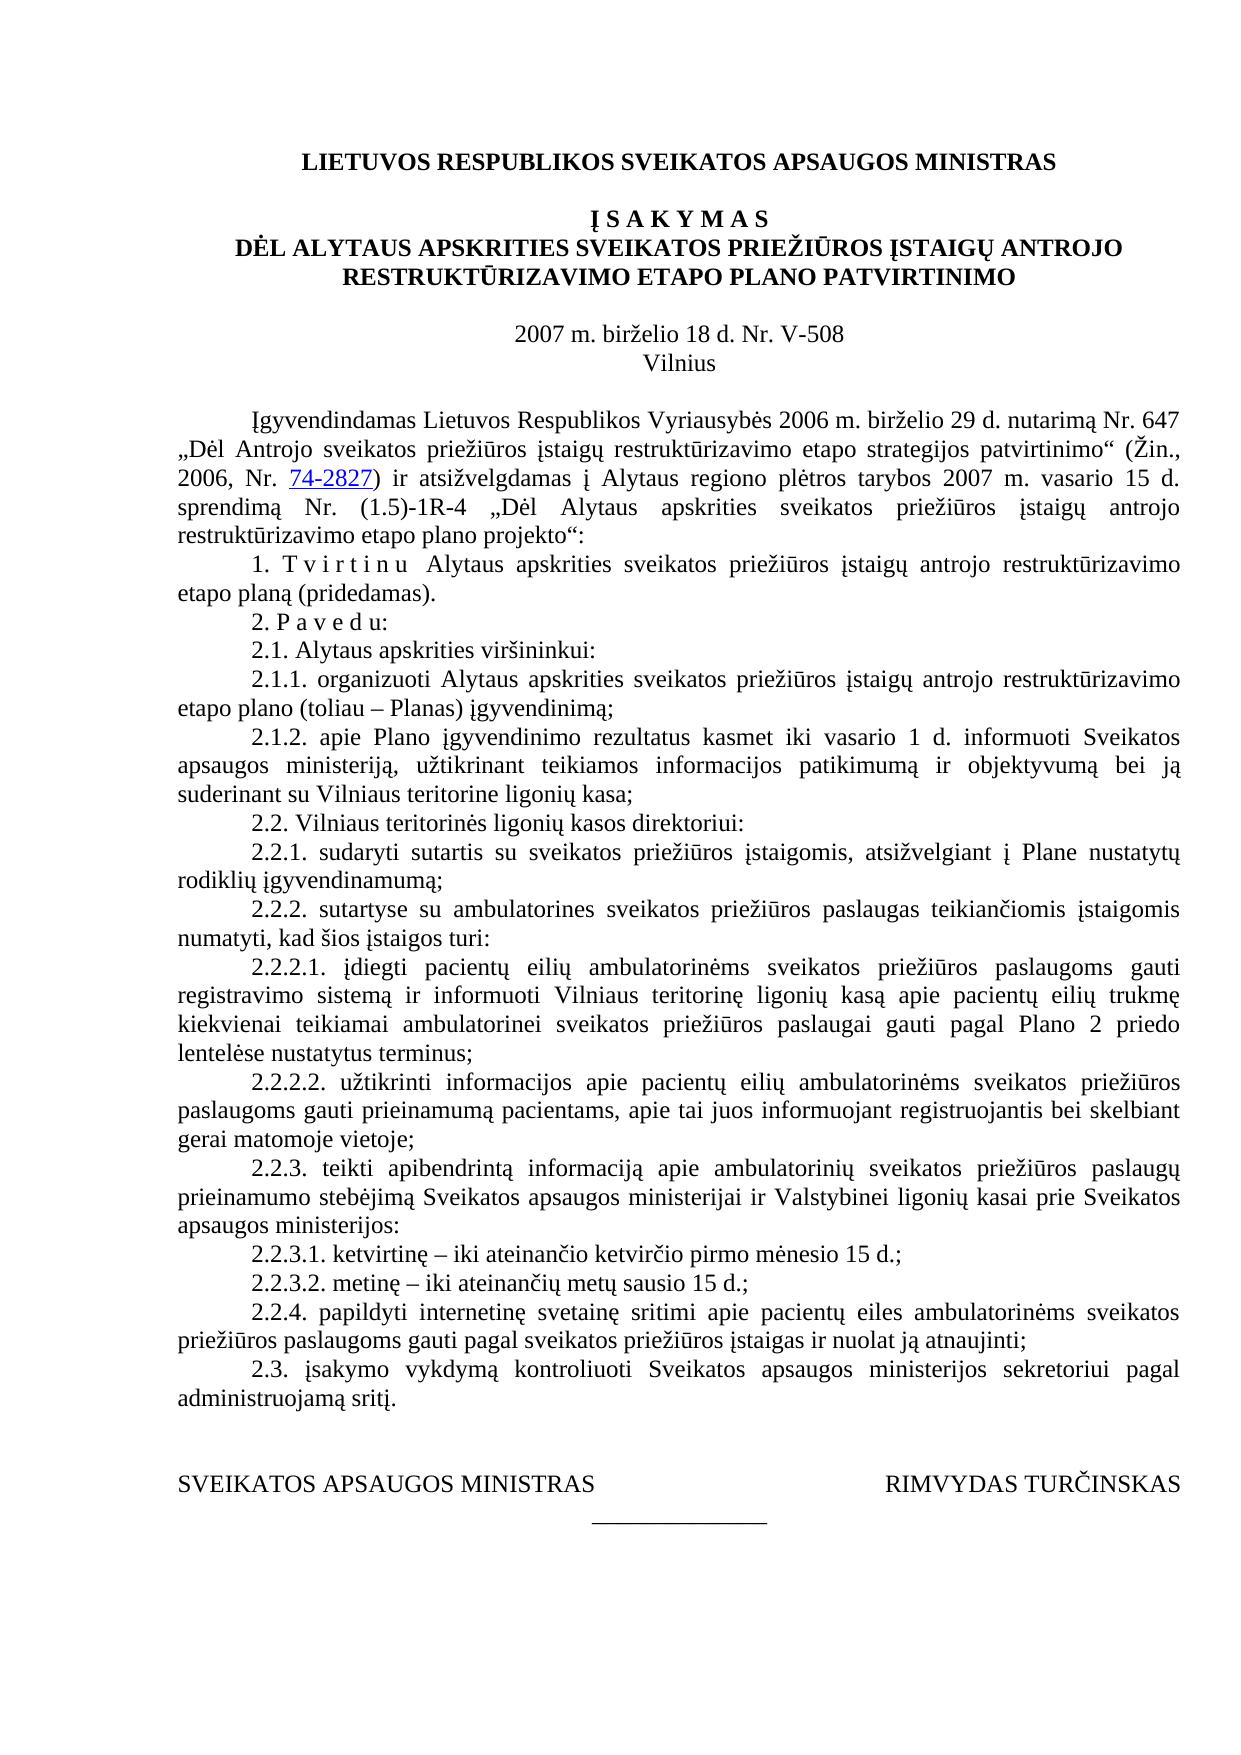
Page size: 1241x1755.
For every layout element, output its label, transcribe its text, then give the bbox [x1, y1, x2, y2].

text 2.2.4. papildyti internetinę svetainę sritimi apie pacientų eiles ambulatorinėms sveikatos priežiūros paslaugoms gauti pagal sveikatos priežiūros įstaigas ir nuolat ją atnaujinti; [177, 1297, 1181, 1354]
text 2.2.2. sutartyse su ambulatorines sveikatos priežiūros paslaugas teikiančiomis įstaigomis numatyti, kad šios įstaigos turi: [177, 894, 1181, 952]
text 2.2.3.2. metinę – iki ateinančių metų sausio 15 d.; [177, 1268, 1181, 1297]
text 2.2.3. teikti apibendrintą informaciją apie ambulatorinių sveikatos priežiūros paslaugų prieinamumo stebėjimą Sveikatos apsaugos ministerijai ir Valstybinei ligonių kasai prie Sveikatos apsaugos ministerijos: [177, 1153, 1181, 1239]
text 2.2.1. sudaryti sutartis su sveikatos priežiūros įstaigomis, atsižvelgiant į Plane nustatytų rodiklių įgyvendinamumą; [177, 837, 1181, 894]
text 2.1. Alytaus apskrities viršininkui: [177, 636, 1181, 664]
text 2.2.2.1. įdiegti pacientų eilių ambulatorinėms sveikatos priežiūros paslaugoms gauti registravimo sistemą ir informuoti Vilniaus teritorinę ligonių kasą apie pacientų eilių trukmę kiekvienai teikiamai ambulatorinei sveikatos priežiūros paslaugai gauti pagal Plano 2 priedo lentelėse nustatytus terminus; [177, 952, 1181, 1067]
text Į S A K Y M A S [177, 204, 1181, 233]
text Įgyvendindamas Lietuvos Respublikos Vyriausybės 2006 m. birželio 29 d. nutarimą Nr. 647 „Dėl Antrojo sveikatos priežiūros įstaigų restruktūrizavimo etapo strategijos patvirtinimo“ (Žin., 2006, Nr. 74-2827) ir atsižvelgdamas į Alytaus regiono plėtros tarybos 2007 m. vasario 15 d. sprendimą Nr. (1.5)-1R-4 „Dėl Alytaus apskrities sveikatos priežiūros įstaigų antrojo restruktūrizavimo etapo plano projekto“: [177, 406, 1181, 549]
text 2.2.3.1. ketvirtinę – iki ateinančio ketvirčio pirmo mėnesio 15 d.; [177, 1239, 1181, 1268]
text 2.3. įsakymo vykdymą kontroliuoti Sveikatos apsaugos ministerijos sekretoriui pagal administruojamą sritį. [177, 1354, 1181, 1412]
text 2.1.2. apie Plano įgyvendinimo rezultatus kasmet iki vasario 1 d. informuoti Sveikatos apsaugos ministeriją, užtikrinant teikiamos informacijos patikimumą ir objektyvumą bei ją suderinant su Vilniaus teritorine ligonių kasa; [177, 722, 1181, 808]
text 2.1.1. organizuoti Alytaus apskrities sveikatos priežiūros įstaigų antrojo restruktūrizavimo etapo plano (toliau – Planas) įgyvendinimą; [177, 664, 1181, 722]
text 1. Tvirtinu Alytaus apskrities sveikatos priežiūros įstaigų antrojo restruktūrizavimo etapo planą (pridedamas). [177, 549, 1181, 607]
text 2.2. Vilniaus teritorinės ligonių kasos direktoriui: [177, 808, 1181, 837]
text 2007 m. birželio 18 d. Nr. V-508 [177, 319, 1181, 348]
text 2.2.2.2. užtikrinti informacijos apie pacientų eilių ambulatorinėms sveikatos priežiūros paslaugoms gauti prieinamumą pacientams, apie tai juos informuojant registruojantis bei skelbiant gerai matomoje vietoje; [177, 1067, 1181, 1153]
text SVEIKATOS APSAUGOS MINISTRAS RIMVYDAS TURČINSKAS [177, 1469, 1181, 1498]
text DĖL ALYTAUS APSKRITIES SVEIKATOS PRIEŽIŪROS ĮSTAIGŲ ANTROJO RESTRUKTŪRIZAVIMO ETAPO PLANO PATVIRTINIMO [177, 233, 1181, 291]
text LIETUVOS RESPUBLIKOS SVEIKATOS APSAUGOS MINISTRAS [177, 147, 1181, 176]
text ______________ [177, 1498, 1181, 1527]
text Vilnius [177, 348, 1181, 377]
text 2. Pavedu: [177, 607, 1181, 636]
